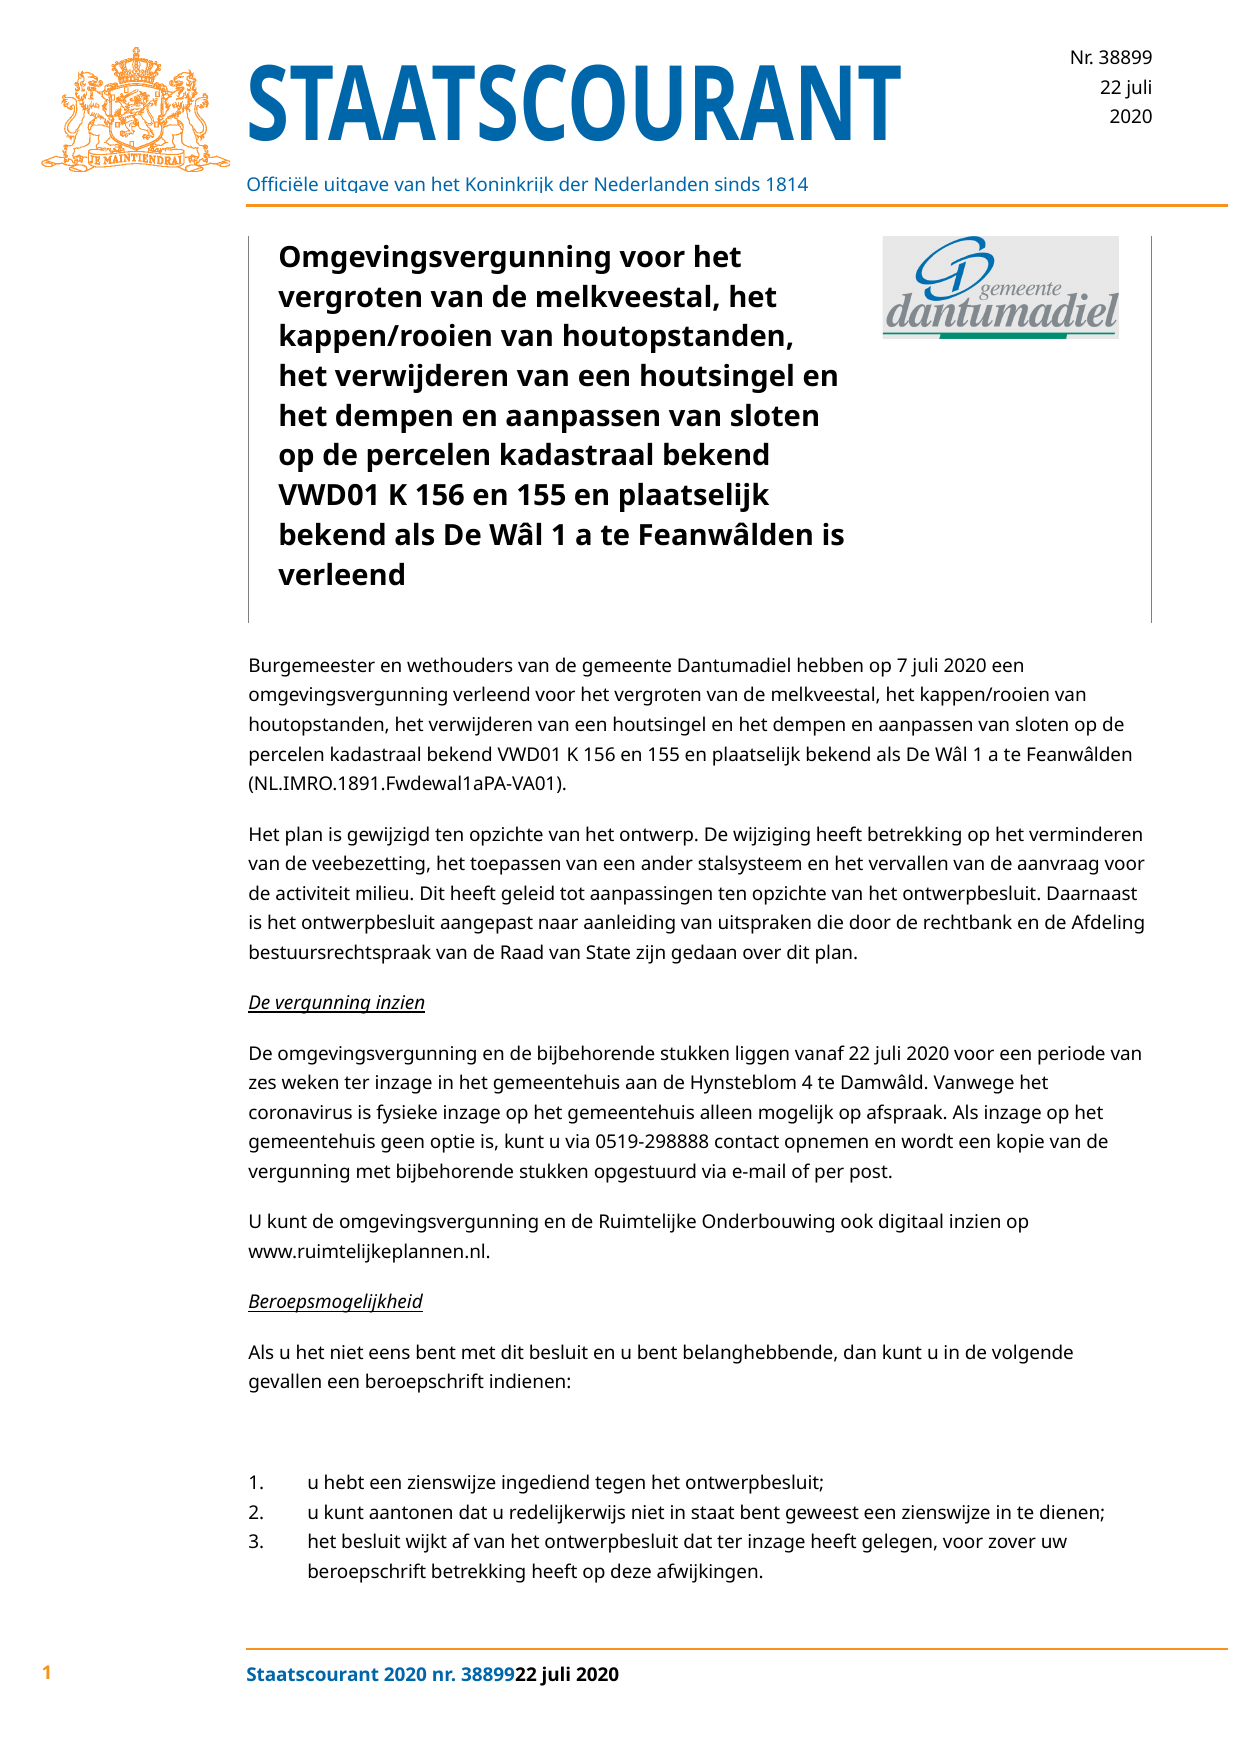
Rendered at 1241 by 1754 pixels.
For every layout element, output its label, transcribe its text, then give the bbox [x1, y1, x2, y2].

list u hebt een zienswijze ingediend tegen het ontwerpbesluit; [248, 1469, 1152, 1495]
text De vergunning inzien [248, 989, 1152, 1015]
text Burgemeester en wethouders van de gemeente Dantumadiel hebben op 7 juli 2020 een omgevingsvergunning verleend voor het vergroten van de melkveestal, het kappen/rooien van houtopstanden, het verwijderen van een houtsingel en het dempen en aanpassen van sloten op de percelen kadastraal bekend VWD01 K 156 en 155 en plaatselijk bekend als De Wâl 1 a te Feanwâlden (NL.IMRO.1891.Fwdewal1aPA-VA01). [248, 652, 1152, 796]
table_header Omgevingsvergunning voor het vergroten van de melkveestal, het kappen/rooien van houtopstanden, het verwijderen van een houtsingel en het dempen en aanpassen van sloten op de percelen kadastraal bekend VWD01 K 156 en 155 en plaatselijk bekend als De Wâl 1 a te Feanwâlden is verleend [249, 236, 850, 623]
text U kunt de omgevingsvergunning en de Ruimtelijke Onderbouwing ook digitaal inzien op www.ruimtelijkeplannen.nl. [248, 1209, 1152, 1264]
table_header [850, 339, 1151, 623]
list het besluit wijkt af van het ontwerpbesluit dat ter inzage heeft gelegen, voor zover uw beroepschrift betrekking heeft op deze afwijkingen. [248, 1529, 1152, 1584]
table_header [850, 236, 882, 338]
table_header [1119, 236, 1151, 338]
text Beroepsmogelijkheid [248, 1289, 1152, 1314]
list u kunt aantonen dat u redelijkerwijs niet in staat bent geweest een zienswijze in te dienen; [248, 1499, 1152, 1525]
text Als u het niet eens bent met dit besluit en u bent belanghebbende, dan kunt u in de volgende gevallen een beroepschrift indienen: [248, 1339, 1152, 1394]
picture [882, 236, 1119, 339]
picture [41, 47, 231, 172]
text Het plan is gewijzigd ten opzichte van het ontwerp. De wijziging heeft betrekking op het verminderen van de veebezetting, het toepassen van een ander stalsysteem en het vervallen van de aanvraag voor de activiteit milieu. Dit heeft geleid tot aanpassingen ten opzichte van het ontwerpbesluit. Daarnaast is het ontwerpbesluit aangepast naar aanleiding van uitspraken die door de rechtbank en de Afdeling bestuursrechtspraak van de Raad van State zijn gedaan over dit plan. [248, 821, 1152, 965]
text De omgevingsvergunning en de bijbehorende stukken liggen vanaf 22 juli 2020 voor een periode van zes weken ter inzage in het gemeentehuis aan de Hynsteblom 4 te Damwâld. Vanwege het coronavirus is fysieke inzage op het gemeentehuis alleen mogelijk op afspraak. Als inzage op het gemeentehuis geen optie is, kunt u via 0519-298888 contact opnemen en wordt een kopie van de vergunning met bijbehorende stukken opgestuurd via e-mail of per post. [248, 1040, 1152, 1184]
